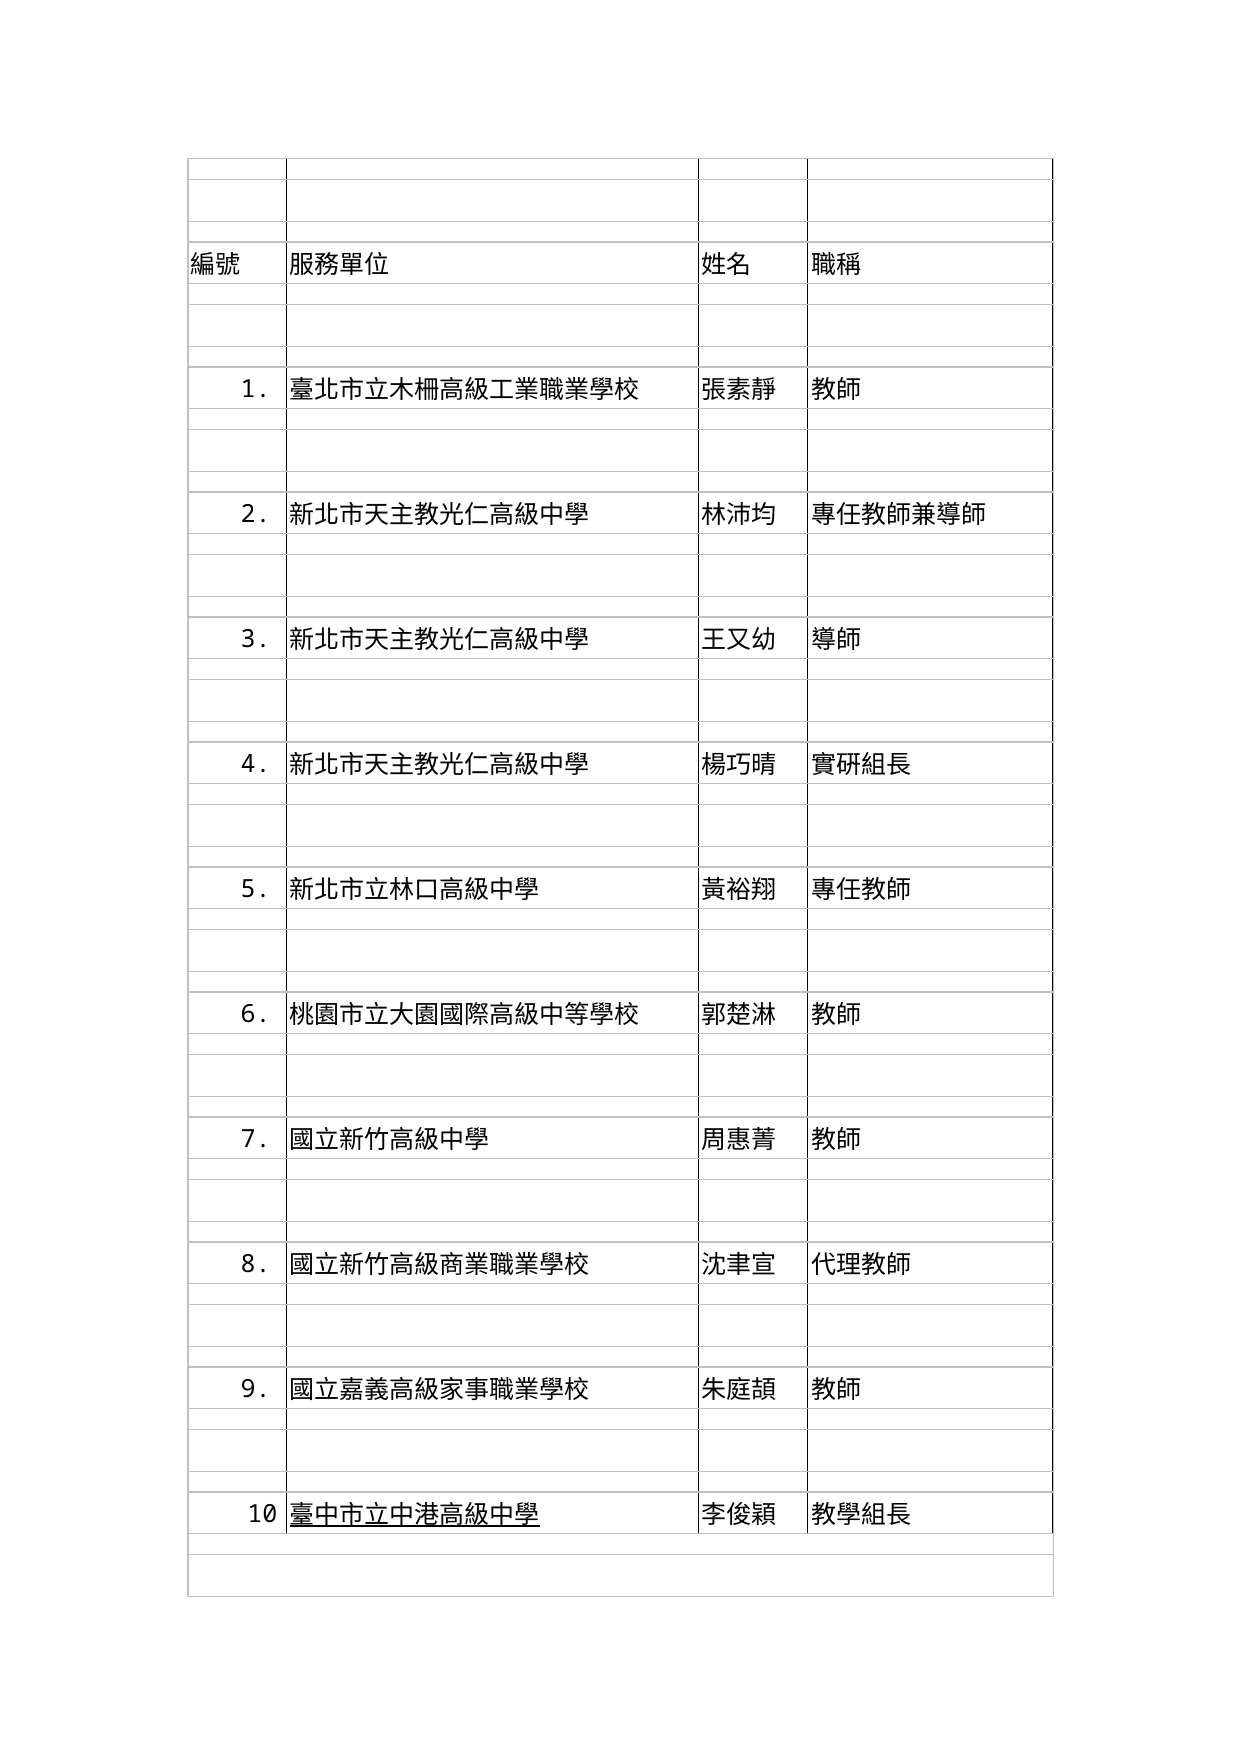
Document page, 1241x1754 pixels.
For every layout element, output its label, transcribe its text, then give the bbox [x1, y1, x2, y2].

table_cell [287, 284, 698, 304]
table_cell [189, 1472, 286, 1491]
table_cell [699, 972, 807, 991]
table_cell [699, 597, 807, 616]
table_cell [808, 1180, 1052, 1221]
table_cell [287, 1222, 698, 1241]
table_cell [189, 930, 286, 971]
table_cell [808, 1097, 1052, 1116]
table_cell [287, 597, 698, 616]
table_cell 教師 [808, 1118, 1052, 1158]
table_cell [808, 909, 1052, 929]
table_cell [189, 1118, 286, 1158]
table_cell [808, 805, 1052, 846]
table_cell [699, 1409, 807, 1429]
table_cell [287, 972, 698, 991]
table_cell [699, 472, 807, 491]
table_cell [808, 659, 1052, 679]
table_cell [699, 555, 807, 596]
table_cell 楊巧晴 [699, 743, 807, 783]
table_cell [189, 368, 286, 408]
table_cell [808, 1222, 1052, 1241]
table_cell [699, 722, 807, 741]
table_cell [808, 680, 1052, 721]
table_header [808, 222, 1052, 241]
table_cell [287, 1472, 698, 1491]
table_cell 專任教師 [808, 868, 1052, 908]
table_cell 周惠菁 [699, 1118, 807, 1158]
table_cell 新北市天主教光仁高級中學 [287, 493, 698, 533]
table_cell [189, 743, 286, 783]
table_cell 新北市立林口高級中學 [287, 868, 698, 908]
table_cell 導師 [808, 618, 1052, 658]
table_cell [287, 930, 698, 971]
table_cell [699, 659, 807, 679]
table_cell [287, 1034, 698, 1054]
table_cell 教師 [808, 1368, 1052, 1408]
table_cell [808, 555, 1052, 596]
table_cell [287, 1409, 698, 1429]
table_cell [287, 1159, 698, 1179]
table_cell [189, 284, 286, 304]
table_cell [699, 534, 807, 554]
table_cell [808, 1430, 1052, 1471]
table_cell [699, 1097, 807, 1116]
table_cell 新北市天主教光仁高級中學 [287, 618, 698, 658]
table_cell [287, 1430, 698, 1471]
table_cell [189, 805, 286, 846]
table_cell [189, 430, 286, 471]
table_cell [808, 430, 1052, 471]
table_cell [287, 430, 698, 471]
table_cell [808, 972, 1052, 991]
table_cell 國立嘉義高級家事職業學校 [287, 1368, 698, 1408]
table_cell [189, 1222, 286, 1241]
table_cell [808, 409, 1052, 429]
table_header [189, 222, 286, 241]
table_cell 臺中市立中港高級中學 [287, 1493, 698, 1533]
table_cell [189, 972, 286, 991]
table_cell [189, 1305, 286, 1346]
table_cell [287, 1055, 698, 1096]
table_cell [699, 1305, 807, 1346]
table_cell [189, 472, 286, 491]
table_cell [808, 347, 1052, 366]
table_cell 國立新竹高級中學 [287, 1118, 698, 1158]
table_cell 國立新竹高級商業職業學校 [287, 1243, 698, 1283]
table_cell [189, 722, 286, 741]
table_cell [699, 1034, 807, 1054]
table_cell [287, 1305, 698, 1346]
table_cell [189, 847, 286, 866]
table_cell [189, 618, 286, 658]
table_cell [287, 534, 698, 554]
table_cell [808, 722, 1052, 741]
table_cell 王又幼 [699, 618, 807, 658]
table_cell [287, 805, 698, 846]
table_header 服務單位 [287, 243, 698, 283]
table_cell [699, 305, 807, 346]
table_cell [189, 534, 286, 554]
table_cell 沈聿宣 [699, 1243, 807, 1283]
table_cell [189, 993, 286, 1033]
table_cell [699, 1430, 807, 1471]
table_cell [287, 305, 698, 346]
table_cell 教師 [808, 993, 1052, 1033]
table_header [699, 159, 807, 179]
table_cell [808, 1305, 1052, 1346]
table_cell 代理教師 [808, 1243, 1052, 1283]
table_cell [287, 909, 698, 929]
table_cell [189, 1243, 286, 1283]
table_cell 郭楚淋 [699, 993, 807, 1033]
table_cell [808, 534, 1052, 554]
table_cell [189, 409, 286, 429]
table_cell [699, 1159, 807, 1179]
table_cell [287, 659, 698, 679]
table_cell [189, 493, 286, 533]
table_cell 教學組長 [808, 1493, 1052, 1533]
table_cell [699, 347, 807, 366]
table_cell [287, 680, 698, 721]
table_cell 朱庭頡 [699, 1368, 807, 1408]
table_cell [699, 1472, 807, 1491]
table_header [808, 159, 1052, 179]
table_cell 專任教師兼導師 [808, 493, 1052, 533]
table_cell [189, 1180, 286, 1221]
table_cell [189, 1055, 286, 1096]
table_cell [189, 1159, 286, 1179]
table_cell [699, 805, 807, 846]
table_cell [189, 347, 286, 366]
table_cell [699, 1180, 807, 1221]
table_cell 張素靜 [699, 368, 807, 408]
table_cell [287, 1180, 698, 1221]
table_header [287, 222, 698, 241]
table_cell [287, 784, 698, 804]
table_cell [287, 555, 698, 596]
table_cell [189, 1347, 286, 1366]
table_cell [808, 1284, 1052, 1304]
table_cell [699, 1347, 807, 1366]
table_header 姓名 [699, 243, 807, 283]
table_cell [287, 347, 698, 366]
table_cell [808, 1159, 1052, 1179]
table_cell [189, 555, 286, 596]
table_cell [189, 1284, 286, 1304]
table_cell [189, 1368, 286, 1408]
table_header [189, 180, 286, 221]
table_cell [287, 1284, 698, 1304]
table_header [699, 222, 807, 241]
table_cell [699, 430, 807, 471]
table_cell [808, 1347, 1052, 1366]
table_cell [699, 1055, 807, 1096]
table_cell 實硏組長 [808, 743, 1052, 783]
table_cell [189, 1430, 286, 1471]
table_cell [808, 847, 1052, 866]
table_cell [189, 1034, 286, 1054]
table_header 編號 [189, 243, 286, 283]
table_cell [808, 930, 1052, 971]
table_cell [699, 1284, 807, 1304]
table_cell 林沛均 [699, 493, 807, 533]
table_header [699, 180, 807, 221]
table_cell [699, 909, 807, 929]
table_cell [808, 1409, 1052, 1429]
table_header 職稱 [808, 243, 1052, 283]
table_cell [287, 409, 698, 429]
table_cell [808, 1034, 1052, 1054]
table_cell [699, 930, 807, 971]
table_cell [287, 1347, 698, 1366]
table_cell [808, 1055, 1052, 1096]
table_cell 教師 [808, 368, 1052, 408]
table_cell [189, 680, 286, 721]
table_cell [699, 409, 807, 429]
table_cell [808, 472, 1052, 491]
table_cell [808, 1472, 1052, 1491]
table_cell 臺北市立木柵高級工業職業學校 [287, 368, 698, 408]
table_cell [808, 305, 1052, 346]
table_header [189, 159, 286, 179]
table_cell 新北市天主教光仁高級中學 [287, 743, 698, 783]
table_cell [189, 1409, 286, 1429]
table_cell [287, 1097, 698, 1116]
table_cell [189, 305, 286, 346]
table_cell [189, 659, 286, 679]
table_cell [189, 909, 286, 929]
table_cell [287, 472, 698, 491]
table_header [287, 180, 698, 221]
table_cell [287, 722, 698, 741]
table_cell [699, 784, 807, 804]
table_header [287, 159, 698, 179]
table_cell [699, 1222, 807, 1241]
table_cell [189, 784, 286, 804]
table_cell [287, 847, 698, 866]
table_cell [189, 1097, 286, 1116]
table_cell 李俊穎 [699, 1493, 807, 1533]
table_cell 黃裕翔 [699, 868, 807, 908]
table_cell [808, 284, 1052, 304]
table_cell [808, 784, 1052, 804]
table_cell [699, 847, 807, 866]
table_cell [189, 868, 286, 908]
table_header [808, 180, 1052, 221]
table_cell [189, 1493, 286, 1533]
table_cell [699, 680, 807, 721]
table_cell [699, 284, 807, 304]
table_cell 桃園市立大園國際高級中等學校 [287, 993, 698, 1033]
table_cell [189, 597, 286, 616]
table_cell [808, 597, 1052, 616]
